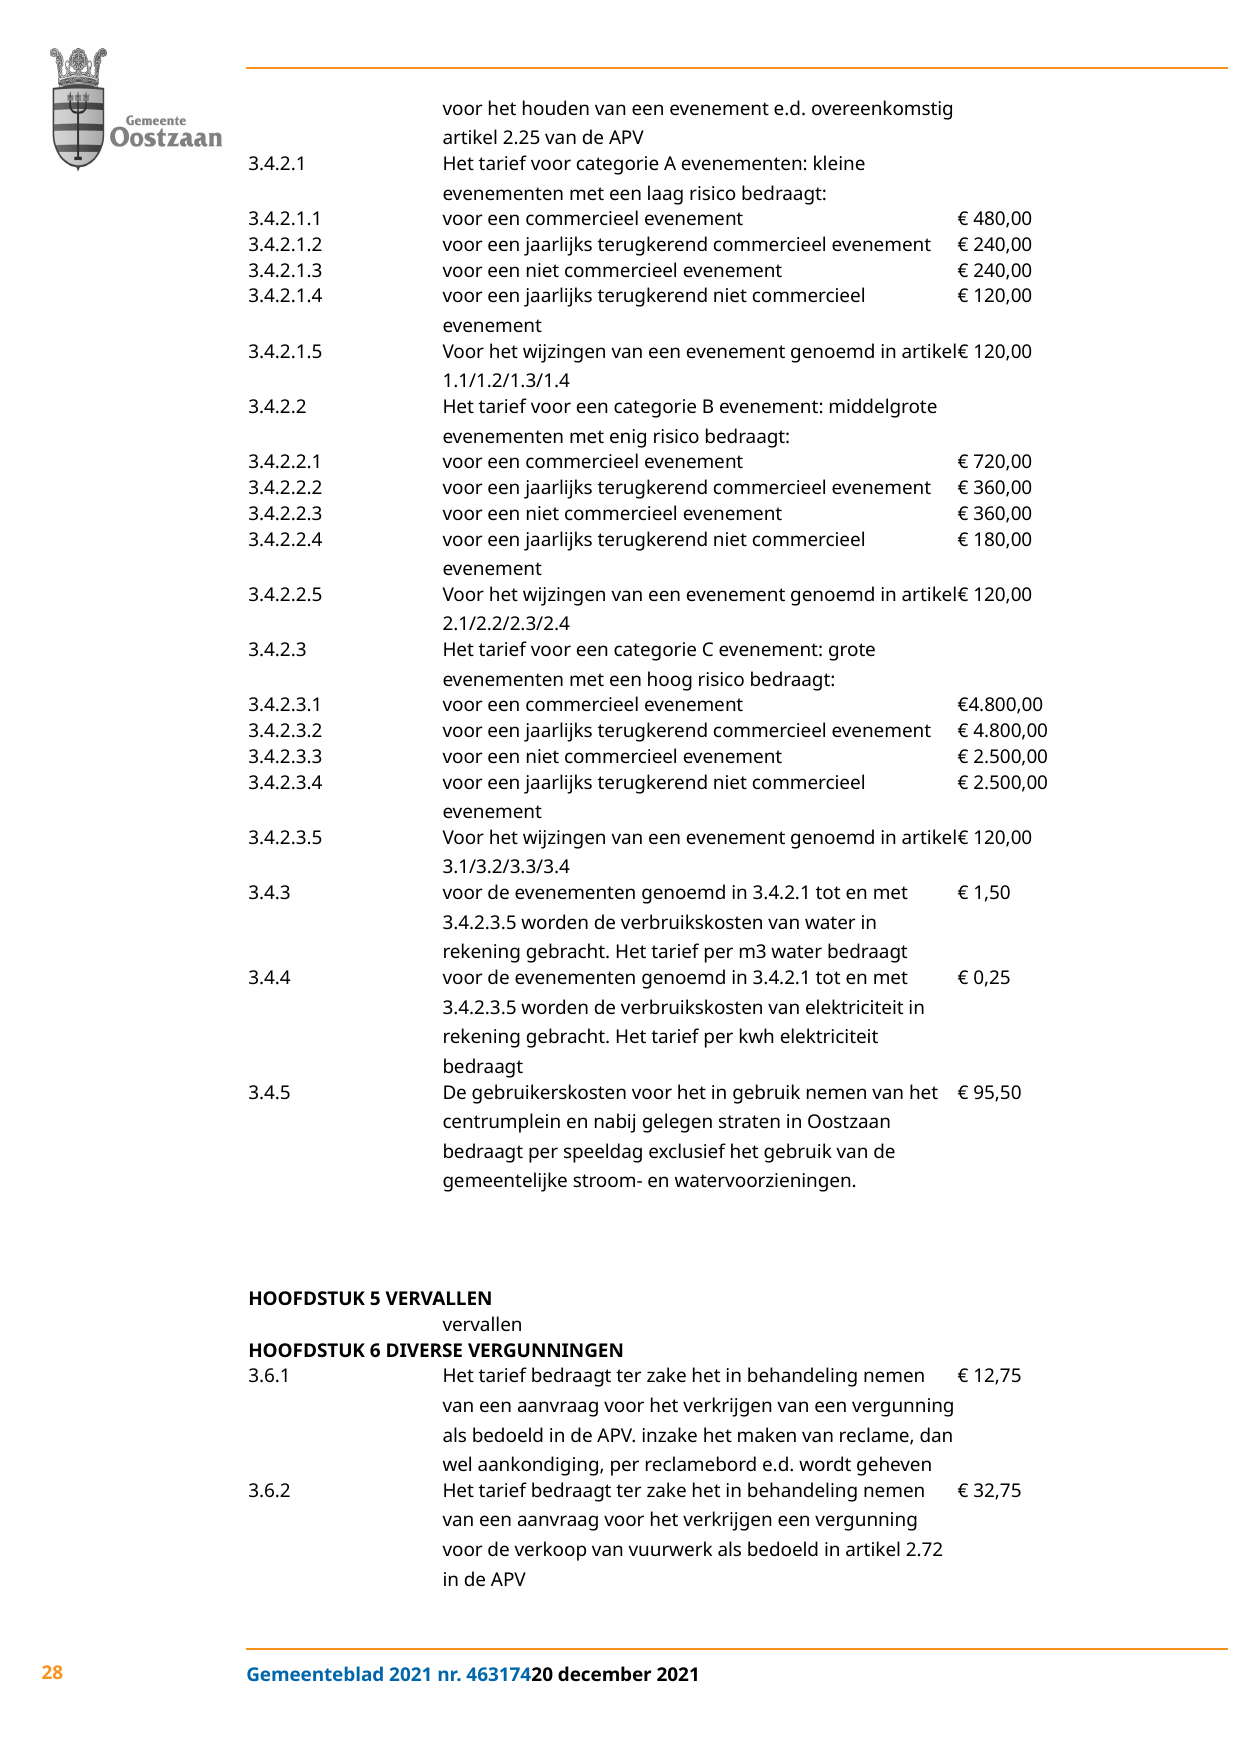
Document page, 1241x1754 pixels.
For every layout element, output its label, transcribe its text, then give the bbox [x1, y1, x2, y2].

table_cell voor een commercieel evenement [442, 692, 957, 717]
table_cell voor de evenementen genoemd in 3.4.2.1 tot en met 3.4.2.3.5 worden de verbruikskosten van water in rekening gebracht. Het tarief per m3 water bedraagt [442, 880, 957, 964]
table_cell voor een jaarlijks terugkerend niet commercieel evenement [442, 526, 957, 581]
table_cell voor een commercieel evenement [442, 449, 957, 474]
table_cell € 360,00 [958, 474, 1152, 500]
table_cell 3.4.2.2.1 [248, 449, 442, 474]
table_cell voor een niet commercieel evenement [442, 257, 957, 283]
table_cell € 480,00 [958, 205, 1152, 231]
table_cell 3.4.2.1.2 [248, 231, 442, 257]
table_cell 3.4.2.3.4 [248, 769, 442, 824]
table_cell De gebruikerskosten voor het in gebruik nemen van het centrumplein en nabij gelegen straten in Oostzaan bedraagt per speeldag exclusief het gebruik van de gemeentelijke stroom- en watervoorzieningen. [442, 1079, 957, 1193]
picture [41, 47, 231, 172]
table_cell voor een jaarlijks terugkerend commercieel evenement [442, 231, 957, 257]
table_cell € 720,00 [958, 449, 1152, 474]
table_cell voor een commercieel evenement [442, 205, 957, 231]
table_cell voor de evenementen genoemd in 3.4.2.1 tot en met 3.4.2.3.5 worden de verbruikskosten van elektriciteit in rekening gebracht. Het tarief per kwh elektriciteit bedraagt [442, 964, 957, 1079]
table_cell Het tarief voor een categorie C evenement: grote evenementen met een hoog risico bedraagt: [442, 636, 957, 692]
table_cell 3.4.2.3.5 [248, 824, 442, 879]
table_cell 3.4.2.1 [248, 150, 442, 205]
table_cell 3.4.3 [248, 880, 442, 964]
table_cell Voor het wijzingen van een evenement genoemd in artikel 1.1/1.2/1.3/1.4 [442, 338, 957, 393]
table_cell € 1,50 [958, 880, 1152, 964]
table_cell 3.4.2.1.4 [248, 283, 442, 338]
table_cell € 95,50 [958, 1079, 1152, 1193]
table_cell voor een jaarlijks terugkerend commercieel evenement [442, 474, 957, 500]
table_cell € 12,75 [958, 1363, 1152, 1477]
table_cell 3.6.1 [248, 1363, 442, 1477]
table_cell 3.4.5 [248, 1079, 442, 1193]
table_cell voor een niet commercieel evenement [442, 743, 957, 769]
table_cell voor een jaarlijks terugkerend niet commercieel evenement [442, 769, 957, 824]
table_cell Voor het wijzingen van een evenement genoemd in artikel 2.1/2.2/2.3/2.4 [442, 581, 957, 636]
table_cell Het tarief voor een categorie B evenement: middelgrote evenementen met enig risico bedraagt: [442, 393, 957, 448]
table_cell 3.4.2.3.1 [248, 692, 442, 717]
table_cell 3.4.2.2.5 [248, 581, 442, 636]
table_cell 3.6.2 [248, 1477, 442, 1592]
table_cell [248, 95, 442, 150]
table_cell [248, 1311, 442, 1337]
table_cell [958, 393, 1152, 448]
table_cell voor het houden van een evenement e.d. overeenkomstig artikel 2.25 van de APV [442, 95, 957, 150]
table_cell voor een jaarlijks terugkerend niet commercieel evenement [442, 283, 957, 338]
table_cell Het tarief bedraagt ter zake het in behandeling nemen van een aanvraag voor het verkrijgen van een vergunning als bedoeld in de APV. inzake het maken van reclame, dan wel aankondiging, per reclamebord e.d. wordt geheven [442, 1363, 957, 1477]
table_cell voor een niet commercieel evenement [442, 500, 957, 526]
table_cell 3.4.2.1.3 [248, 257, 442, 283]
table_cell € 180,00 [958, 526, 1152, 581]
table_cell 3.4.2.3.2 [248, 718, 442, 743]
table_cell € 120,00 [958, 338, 1152, 393]
table_cell [958, 150, 1152, 205]
table_cell € 0,25 [958, 964, 1152, 1079]
table_cell € 120,00 [958, 581, 1152, 636]
table_cell HOOFDSTUK 6 DIVERSE VERGUNNINGEN [248, 1337, 1152, 1363]
table_cell € 120,00 [958, 283, 1152, 338]
table_cell Het tarief bedraagt ter zake het in behandeling nemen van een aanvraag voor het verkrijgen een vergunning voor de verkoop van vuurwerk als bedoeld in artikel 2.72 in de APV [442, 1477, 957, 1592]
table_cell [958, 1311, 1152, 1337]
table_cell 3.4.2.1.1 [248, 205, 442, 231]
table_cell € 240,00 [958, 231, 1152, 257]
table_cell [958, 95, 1152, 150]
table_cell 3.4.2.3.3 [248, 743, 442, 769]
table_cell 3.4.4 [248, 964, 442, 1079]
table_cell 3.4.2.2 [248, 393, 442, 448]
table_cell € 360,00 [958, 500, 1152, 526]
table_cell € 2.500,00 [958, 743, 1152, 769]
table_cell €4.800,00 [958, 692, 1152, 717]
table_cell Het tarief voor categorie A evenementen: kleine evenementen met een laag risico bedraagt: [442, 150, 957, 205]
table_cell voor een jaarlijks terugkerend commercieel evenement [442, 718, 957, 743]
table_cell € 4.800,00 [958, 718, 1152, 743]
table_cell € 2.500,00 [958, 769, 1152, 824]
table_cell [958, 636, 1152, 692]
table_cell 3.4.2.2.3 [248, 500, 442, 526]
table_cell 3.4.2.2.4 [248, 526, 442, 581]
table_cell vervallen [442, 1311, 957, 1337]
table_cell 3.4.2.3 [248, 636, 442, 692]
table_cell € 32,75 [958, 1477, 1152, 1592]
table_header HOOFDSTUK 5 VERVALLEN [248, 1285, 1152, 1311]
table_cell Voor het wijzingen van een evenement genoemd in artikel 3.1/3.2/3.3/3.4 [442, 824, 957, 879]
table_cell 3.4.2.1.5 [248, 338, 442, 393]
table_cell € 120,00 [958, 824, 1152, 879]
table_cell € 240,00 [958, 257, 1152, 283]
table_cell 3.4.2.2.2 [248, 474, 442, 500]
